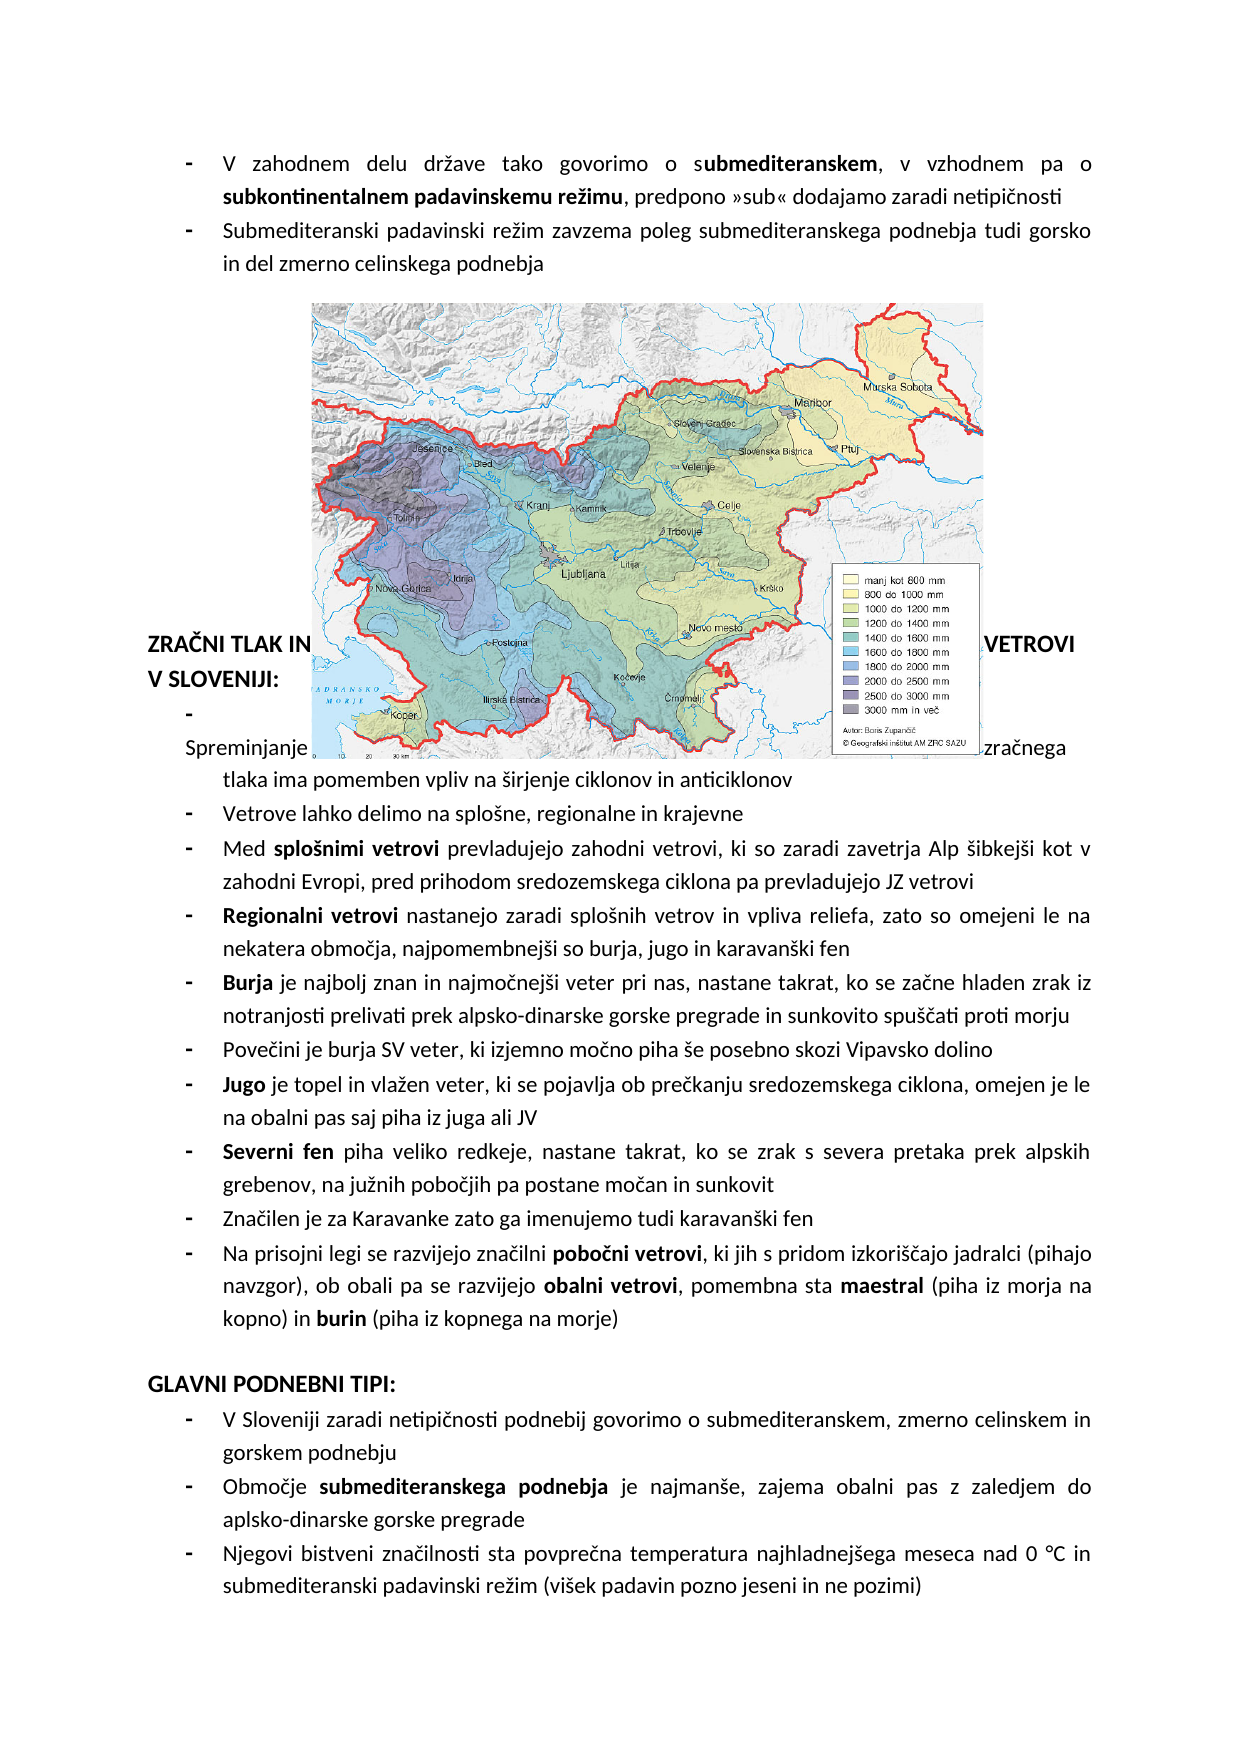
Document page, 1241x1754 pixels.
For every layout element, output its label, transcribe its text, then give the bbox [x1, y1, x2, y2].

list Med splošnimi vetrovi prevladujejo zahodni vetrovi, ki so zaradi zavetrja Alp šibkejši kot v zahodni Evropi, pred prihodom sredozemskega ciklona pa prevladujejo JZ vetrovi [185, 833, 1093, 895]
list Burja je najbolj znan in najmočnejši veter pri nas, nastane takrat, ko se začne hladen zrak iz notranjosti prelivati prek alpsko-dinarske gorske pregrade in sunkovito spuščati proti morju [185, 966, 1093, 1029]
text ZRAČNI TLAK IN VETROVI V SLOVENIJI: [148, 628, 1093, 694]
list Na prisojni legi se razvijejo značilni pobočni vetrovi, ki jih s pridom izkoriščajo jadralci (pihajo navzgor), ob obali pa se razvijejo obalni vetrovi, pomembna sta maestral (piha iz morja na kopno) in burin (piha iz kopnega na morje) [185, 1237, 1093, 1332]
list Območje submediteranskega podnebja je najmanše, zajema obalni pas z zaledjem do aplsko-dinarske gorske pregrade [185, 1470, 1093, 1533]
list Jugo je topel in vlažen veter, ki se pojavlja ob prečkanju sredozemskega ciklona, omejen je le na obalni pas saj piha iz juga ali JV [185, 1068, 1093, 1131]
list Vetrove lahko delimo na splošne, regionalne in krajevne [185, 798, 1093, 828]
list Značilen je za Karavanke zato ga imenujemo tudi karavanški fen [185, 1202, 1093, 1232]
list Regionalni vetrovi nastanejo zaradi splošnih vetrov in vpliva reliefa, zato so omejeni le na nekatera območja, najpomembnejši so burja, jugo in karavanški fen [185, 899, 1093, 962]
list V Sloveniji zaradi netipičnosti podnebij govorimo o submediteranskem, zmerno celinskem in gorskem podnebju [185, 1403, 1093, 1466]
picture [311, 694, 984, 698]
picture [311, 303, 984, 628]
text GLAVNI PODNEBNI TIPI: [148, 1368, 1093, 1399]
list Submediteranski padavinski režim zavzema poleg submediteranskega podnebja tudi gorsko in del zmerno celinskega podnebja [185, 214, 1093, 277]
list Povečini je burja SV veter, ki izjemno močno piha še posebno skozi Vipavsko dolino [185, 1033, 1093, 1064]
list Njegovi bistveni značilnosti sta povprečna temperatura najhladnejšega meseca nad 0 °C in submediteranski padavinski režim (višek padavin pozno jeseni in ne pozimi) [185, 1537, 1093, 1600]
list Severni fen piha veliko redkeje, nastane takrat, ko se zrak s severa pretaka prek alpskih grebenov, na južnih pobočjih pa postane močan in sunkovit [185, 1135, 1093, 1198]
list V zahodnem delu države tako govorimo o submediteranskem, v vzhodnem pa o subkontinentalnem padavinskemu režimu, predpono »sub« dodajamo zaradi netipičnosti [185, 148, 1093, 210]
list Spreminjanje zračnega tlaka ima pomemben vpliv na širjenje ciklonov in anticiklonov [185, 698, 1093, 793]
